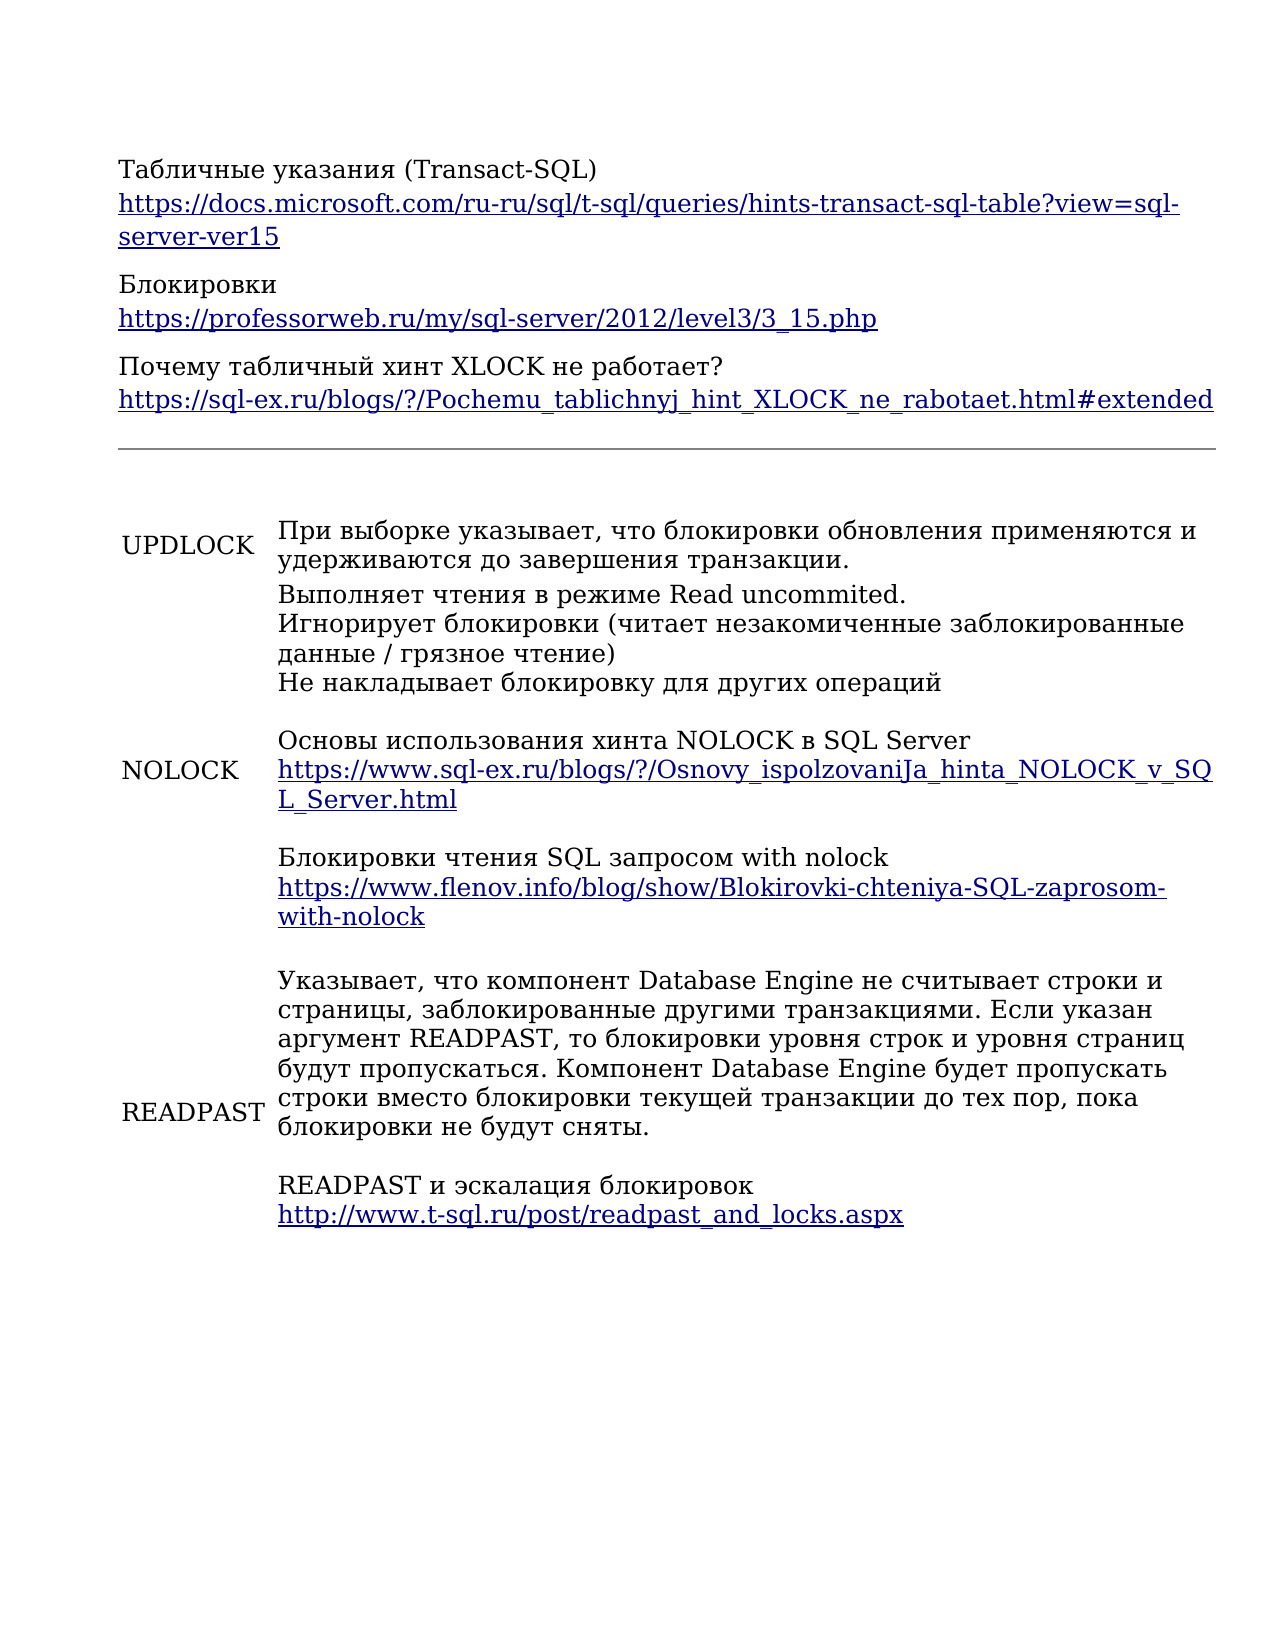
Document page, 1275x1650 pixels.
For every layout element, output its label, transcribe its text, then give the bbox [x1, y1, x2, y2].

table_cell READPAST [118, 964, 274, 1262]
table_cell При выборке указывает, что блокировки обновления применяются и удерживаются до завершения транзакции. [275, 513, 1216, 577]
text Блокировки https://professorweb.ru/my/sql-server/2012/level3/3_15.php [118, 271, 1216, 333]
table_cell UPDLOCK [118, 513, 274, 577]
table_cell NOLOCK [118, 578, 274, 963]
text Почему табличный хинт XLOCK не работает? https://sql-ex.ru/blogs/?/Pochemu_tablichnyj_hint_XLOCK_ne_rabotaet.html#extended [118, 352, 1216, 415]
table_cell Выполняет чтения в режиме Read uncommited. Игнорирует блокировки (читает незакомиченные заблокированные данные / грязное чтение) Не накладывает блокировку для других операций Основы использования хинта NOLOCK в SQL Server https://www.sql-ex.ru/blogs/?/Osnovy_ispolzovaniJa_hinta_NOLOCK_v_SQL_Server.html Блокировки чтения SQL запросом with nolock https://www.flenov.info/blog/show/Blokirovki-chteniya-SQL-zaprosom-with-nolock [275, 578, 1216, 963]
table_header [275, 478, 1216, 513]
text Табличные указания (Transact-SQL) https://docs.microsoft.com/ru-ru/sql/t-sql/queries/hints-transact-sql-table?view=sql-server-ver15 [118, 155, 1216, 252]
table_cell Указывает, что компонент Database Engine не считывает строки и страницы, заблокированные другими транзакциями. Если указан аргумент READPAST, то блокировки уровня строк и уровня страниц будут пропускаться. Компонент Database Engine будет пропускать строки вместо блокировки текущей транзакции до тех пор, пока блокировки не будут сняты. READPAST и эскалация блокировок http://www.t-sql.ru/post/readpast_and_locks.aspx [275, 964, 1216, 1262]
table_header [118, 478, 274, 513]
